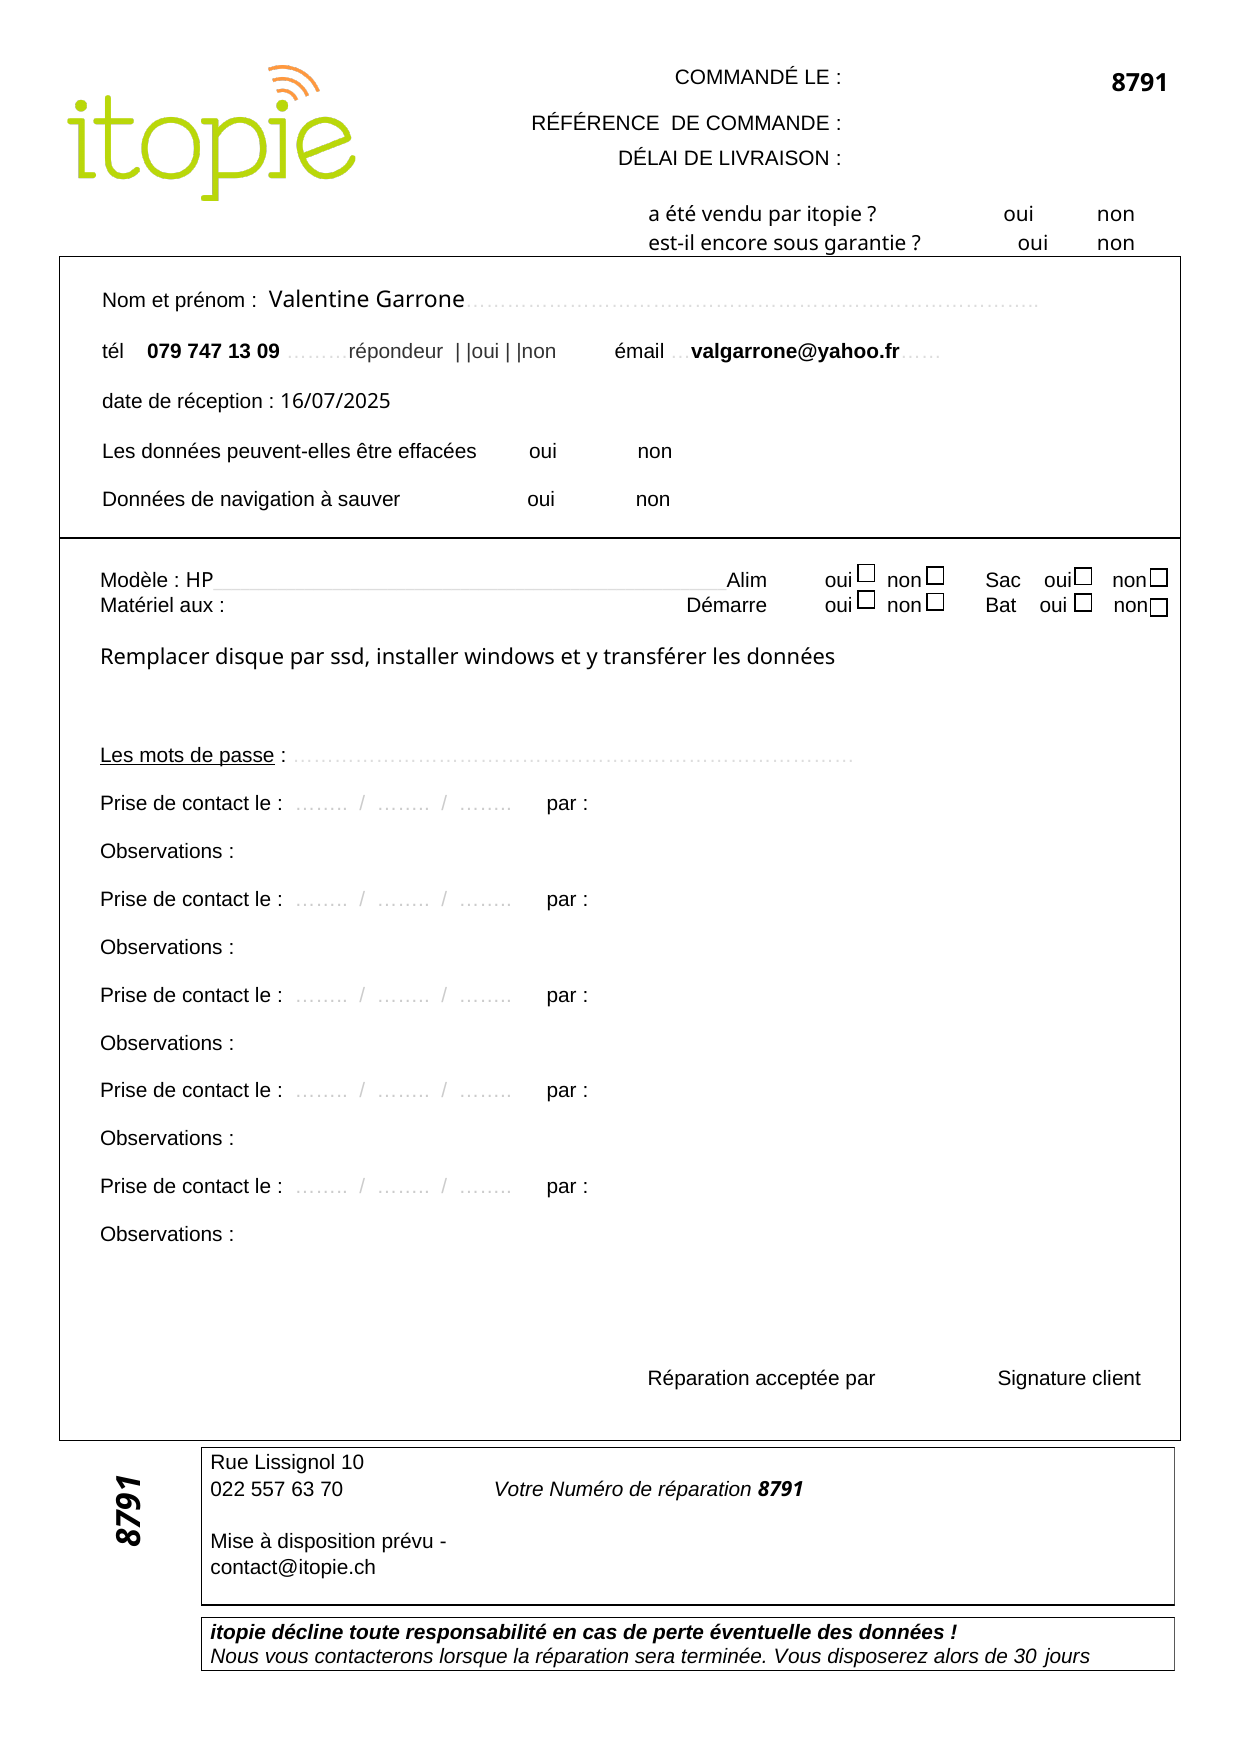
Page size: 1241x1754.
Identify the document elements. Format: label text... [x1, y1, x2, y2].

table_header Rue Lissignol 10 022 557 63 70 Votre Numéro de réparation 8791 Mise à disposition prévu - contact@itopie.ch [195, 1441, 1180, 1611]
table_cell [847, 140, 1180, 175]
text Réparation acceptée par Signature client [60, 1363, 1180, 1390]
picture [67, 65, 356, 201]
text Prise de contact le : …….. / …….. / …….. par : [60, 883, 1180, 911]
text tél 079 747 13 09 ………répondeur | |oui | |non émail …valgarrone@yahoo.fr…… [60, 335, 1180, 362]
text Les données peuvent-elles être effacées oui non [60, 436, 1180, 463]
text a été vendu par itopie ? oui non [59, 199, 1181, 228]
text Matériel aux : Démarre oui non Bat oui non [60, 590, 1180, 617]
text Observations : [60, 931, 1180, 958]
text Observations : [60, 836, 1180, 863]
table_cell itopie décline toute responsabilité en cas de perte éventuelle des données ! Nous vous contacterons lorsque la réparation sera terminée. Vous disposerez alors de 30 jours [195, 1611, 1180, 1677]
text Observations : [60, 1123, 1180, 1150]
text Les mots de passe : ……………………………………………………………………… [60, 740, 1180, 767]
text Prise de contact le : …….. / …….. / …….. par : [60, 979, 1180, 1006]
text Modèle : HP Alim oui non Sac oui non [879, 562, 925, 590]
table_header 8791 [59, 1441, 195, 1677]
table_cell RÉFÉRENCE DE COMMANDE : [490, 105, 847, 140]
table_header COMMANDÉ LE : [490, 59, 847, 104]
text date de réception : 16/07/2025 [60, 383, 1180, 415]
text Prise de contact le : …….. / …….. / …….. par : [60, 1075, 1180, 1102]
text Observations : [60, 1219, 1180, 1246]
text Observations : [60, 1027, 1180, 1054]
text Prise de contact le : …….. / …….. / …….. par : [60, 788, 1180, 815]
table_header 8791 [847, 59, 1180, 104]
text Données de navigation à sauver oui non [60, 484, 1180, 511]
text Nom et prénom : Valentine Garrone……………………………………………………………………….. [60, 280, 1180, 314]
table_cell [847, 105, 1180, 140]
text Modèle : HP Alim oui non Sac oui non [948, 562, 1180, 590]
text Remplacer disque par ssd, installer windows et y transférer les données [60, 638, 1180, 671]
table_cell DÉLAI DE LIVRAISON : [490, 140, 847, 175]
text est-il encore sous garantie ? oui non [59, 228, 1181, 256]
text Modèle : HP Alim oui non Sac oui non [60, 562, 856, 590]
text Prise de contact le : …….. / …….. / …….. par : [60, 1171, 1180, 1198]
